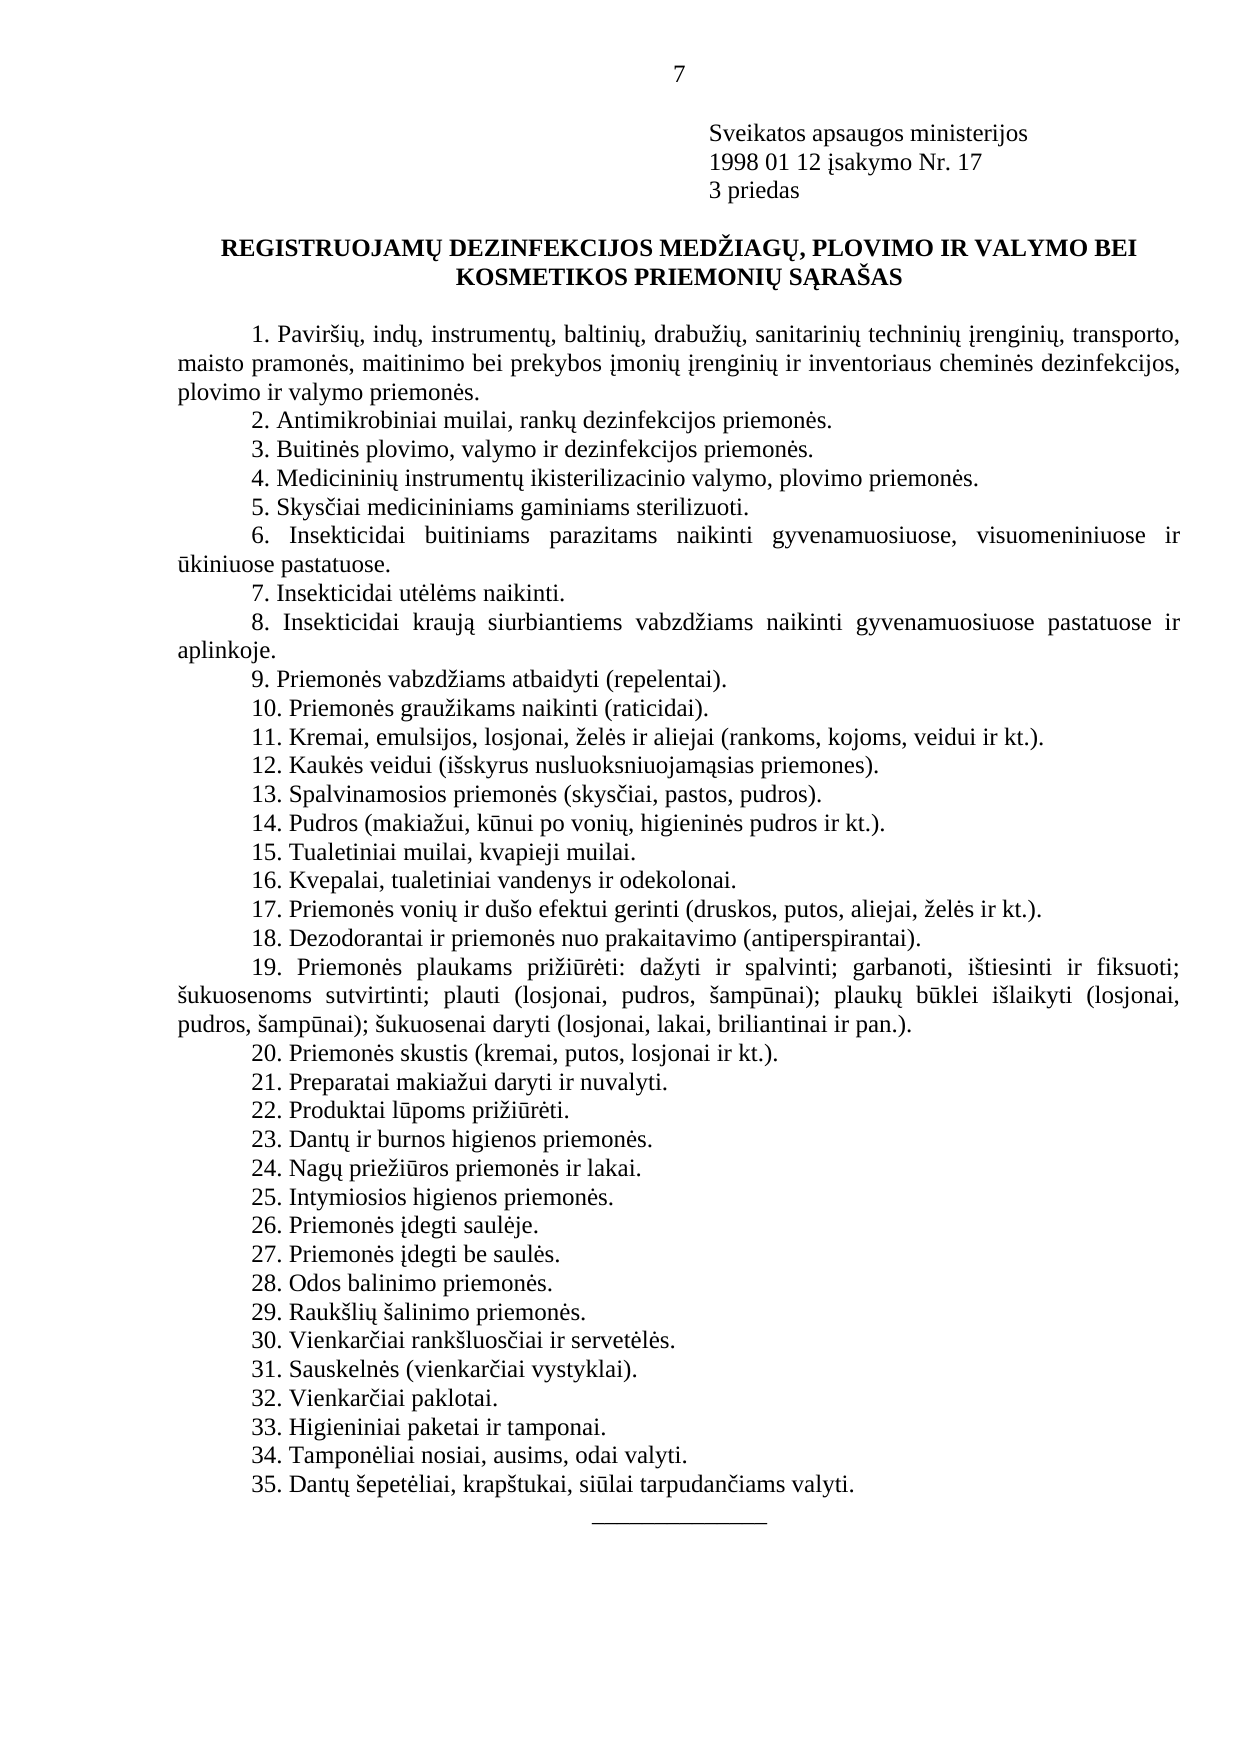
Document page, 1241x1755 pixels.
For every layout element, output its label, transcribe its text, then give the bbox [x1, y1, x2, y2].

text Sveikatos apsaugos ministerijos [709, 118, 1181, 147]
text 3. Buitinės plovimo, valymo ir dezinfekcijos priemonės. [177, 434, 1181, 463]
text 8. Insekticidai kraują siurbiantiems vabzdžiams naikinti gyvenamuosiuose pastatuose ir aplinkoje. [177, 607, 1181, 664]
text 35. Dantų šepetėliai, krapštukai, siūlai tarpudančiams valyti. [177, 1469, 1181, 1498]
text 1998 01 12 įsakymo Nr. 17 [177, 147, 1181, 176]
text 4. Medicininių instrumentų ikisterilizacinio valymo, plovimo priemonės. [177, 463, 1181, 492]
text 9. Priemonės vabzdžiams atbaidyti (repelentai). [177, 664, 1181, 693]
text 25. Intymiosios higienos priemonės. [177, 1182, 1181, 1211]
text 1. Paviršių, indų, instrumentų, baltinių, drabužių, sanitarinių techninių įrenginių, transporto, maisto pramonės, maitinimo bei prekybos įmonių įrenginių ir inventoriaus cheminės dezinfekcijos, plovimo ir valymo priemonės. [177, 319, 1181, 406]
text 21. Preparatai makiažui daryti ir nuvalyti. [177, 1067, 1181, 1096]
text 5. Skysčiai medicininiams gaminiams sterilizuoti. [177, 492, 1181, 521]
text 31. Sauskelnės (vienkarčiai vystyklai). [177, 1354, 1181, 1383]
text 13. Spalvinamosios priemonės (skysčiai, pastos, pudros). [177, 779, 1181, 808]
text 23. Dantų ir burnos higienos priemonės. [177, 1124, 1181, 1153]
text 29. Raukšlių šalinimo priemonės. [177, 1297, 1181, 1326]
text Registruojamų dezinfekcijos medžiagų, plovimo ir valymo bei kosmetikos priemonių sąrašas [177, 233, 1181, 291]
text 32. Vienkarčiai paklotai. [177, 1383, 1181, 1412]
text 20. Priemonės skustis (kremai, putos, losjonai ir kt.). [177, 1038, 1181, 1067]
text 24. Nagų priežiūros priemonės ir lakai. [177, 1153, 1181, 1182]
text 16. Kvepalai, tualetiniai vandenys ir odekolonai. [177, 866, 1181, 894]
text 34. Tamponėliai nosiai, ausims, odai valyti. [177, 1441, 1181, 1469]
text 27. Priemonės įdegti be saulės. [177, 1239, 1181, 1268]
text 30. Vienkarčiai rankšluosčiai ir servetėlės. [177, 1326, 1181, 1354]
text 15. Tualetiniai muilai, kvapieji muilai. [177, 837, 1181, 866]
text 6. Insekticidai buitiniams parazitams naikinti gyvenamuosiuose, visuomeniniuose ir ūkiniuose pastatuose. [177, 521, 1181, 578]
text 26. Priemonės įdegti saulėje. [177, 1211, 1181, 1239]
text 2. Antimikrobiniai muilai, rankų dezinfekcijos priemonės. [177, 406, 1181, 434]
text 28. Odos balinimo priemonės. [177, 1268, 1181, 1297]
text 7. Insekticidai utėlėms naikinti. [177, 578, 1181, 607]
text 11. Kremai, emulsijos, losjonai, želės ir aliejai (rankoms, kojoms, veidui ir kt.). [177, 722, 1181, 751]
text 17. Priemonės vonių ir dušo efektui gerinti (druskos, putos, aliejai, želės ir kt.). [177, 894, 1181, 923]
text 14. Pudros (makiažui, kūnui po vonių, higieninės pudros ir kt.). [177, 808, 1181, 837]
text 22. Produktai lūpoms prižiūrėti. [177, 1096, 1181, 1124]
text 33. Higieniniai paketai ir tamponai. [177, 1412, 1181, 1441]
text 10. Priemonės graužikams naikinti (raticidai). [177, 693, 1181, 722]
text 3 priedas [177, 176, 1181, 204]
text 12. Kaukės veidui (išskyrus nusluoksniuojamąsias priemones). [177, 751, 1181, 779]
text 18. Dezodorantai ir priemonės nuo prakaitavimo (antiperspirantai). [177, 923, 1181, 952]
text ______________ [177, 1498, 1181, 1527]
text 19. Priemonės plaukams prižiūrėti: dažyti ir spalvinti; garbanoti, ištiesinti ir fiksuoti; šukuosenoms sutvirtinti; plauti (losjonai, pudros, šampūnai); plaukų būklei išlaikyti (losjonai, pudros, šampūnai); šukuosenai daryti (losjonai, lakai, briliantinai ir pan.). [177, 952, 1181, 1038]
